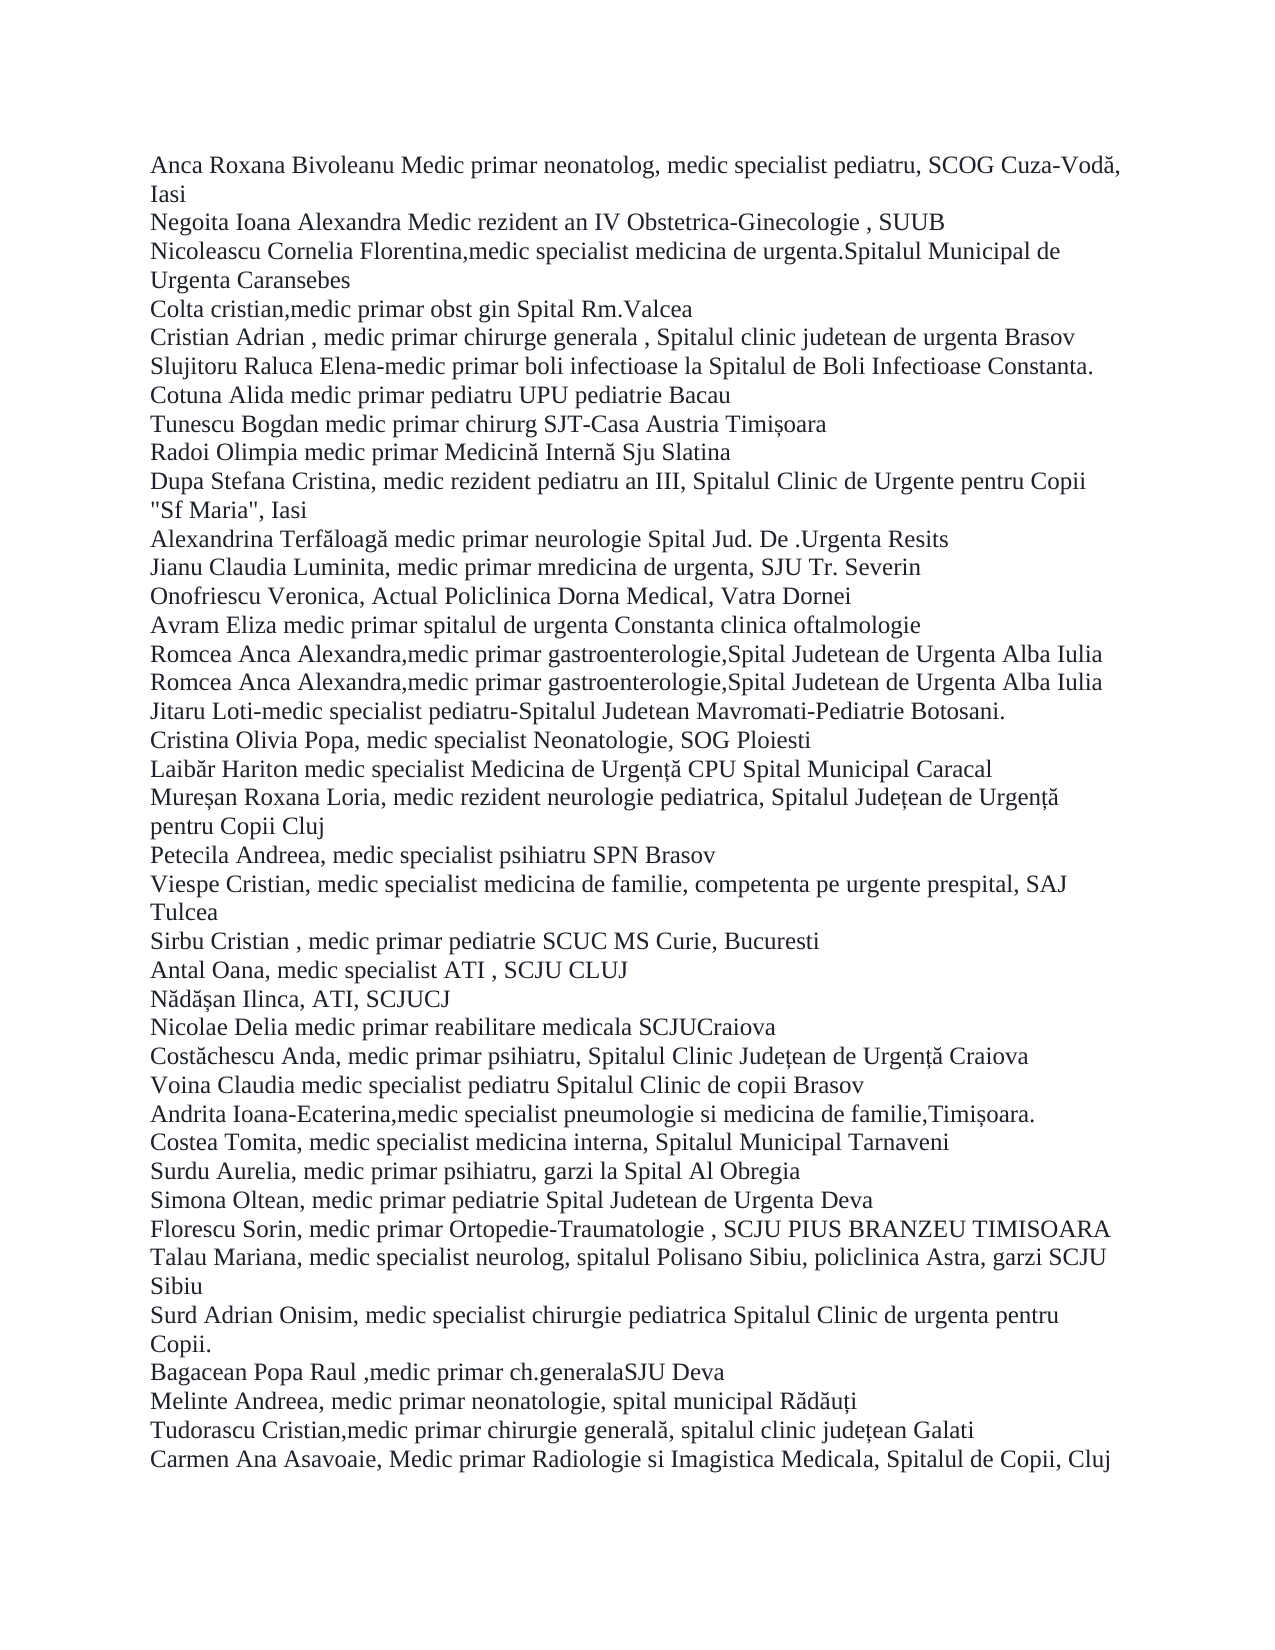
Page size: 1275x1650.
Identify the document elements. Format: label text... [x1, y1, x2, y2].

text Andrita Ioana-Ecaterina,medic specialist pneumologie si medicina de familie,Timișoara. [150, 1099, 1125, 1127]
text Avram Eliza medic primar spitalul de urgenta Constanta clinica oftalmologie [150, 610, 1125, 639]
text Tunescu Bogdan medic primar chirurg SJT-Casa Austria Timișoara [150, 409, 1125, 437]
text Antal Oana, medic specialist ATI , SCJU CLUJ [150, 955, 1125, 984]
text Negoita Ioana Alexandra Medic rezident an IV Obstetrica-Ginecologie , SUUB [150, 207, 1125, 236]
text Dupa Stefana Cristina, medic rezident pediatru an III, Spitalul Clinic de Urgente pentru Copii "Sf Maria", Iasi [150, 466, 1125, 524]
text Bagacean Popa Raul ,medic primar ch.generalaSJU Deva [150, 1357, 1125, 1386]
text Nicolae Delia medic primar reabilitare medicala SCJUCraiova [150, 1012, 1125, 1041]
text Melinte Andreea, medic primar neonatologie, spital municipal Rădăuți [150, 1386, 1125, 1415]
text Surd Adrian Onisim, medic specialist chirurgie pediatrica Spitalul Clinic de urgenta pentru Copii. [150, 1300, 1125, 1357]
text Tudorascu Cristian,medic primar chirurgie generală, spitalul clinic județean Galati [150, 1415, 1125, 1444]
text Talau Mariana, medic specialist neurolog, spitalul Polisano Sibiu, policlinica Astra, garzi SCJU Sibiu [150, 1242, 1125, 1300]
text Petecila Andreea, medic specialist psihiatru SPN Brasov [150, 840, 1125, 869]
text Jitaru Loti-medic specialist pediatru-Spitalul Judetean Mavromati-Pediatrie Botosani. [150, 696, 1125, 725]
text Simona Oltean, medic primar pediatrie Spital Judetean de Urgenta Deva [150, 1185, 1125, 1214]
text Viespe Cristian, medic specialist medicina de familie, competenta pe urgente prespital, SAJ Tulcea [150, 869, 1125, 926]
text Anca Roxana Bivoleanu Medic primar neonatolog, medic specialist pediatru, SCOG Cuza-Vodă, Iasi [150, 150, 1125, 207]
text Sirbu Cristian , medic primar pediatrie SCUC MS Curie, Bucuresti [150, 926, 1125, 955]
text Cristina Olivia Popa, medic specialist Neonatologie, SOG Ploiesti [150, 725, 1125, 754]
text Onofriescu Veronica, Actual Policlinica Dorna Medical, Vatra Dornei [150, 581, 1125, 610]
text Cotuna Alida medic primar pediatru UPU pediatrie Bacau [150, 380, 1125, 409]
text Costăchescu Anda, medic primar psihiatru, Spitalul Clinic Județean de Urgență Craiova [150, 1041, 1125, 1070]
text Cristian Adrian , medic primar chirurge generala , Spitalul clinic judetean de urgenta Brasov [150, 322, 1125, 351]
text Romcea Anca Alexandra,medic primar gastroenterologie,Spital Judetean de Urgenta Alba Iulia [150, 639, 1125, 667]
text Jianu Claudia Luminita, medic primar mredicina de urgenta, SJU Tr. Severin [150, 552, 1125, 581]
text Slujitoru Raluca Elena-medic primar boli infectioase la Spitalul de Boli Infectioase Constanta. [150, 351, 1125, 380]
text Mureșan Roxana Loria, medic rezident neurologie pediatrica, Spitalul Județean de Urgență pentru Copii Cluj [150, 782, 1125, 840]
text Radoi Olimpia medic primar Medicină Internă Sju Slatina [150, 437, 1125, 466]
text Romcea Anca Alexandra,medic primar gastroenterologie,Spital Judetean de Urgenta Alba Iulia [150, 667, 1125, 696]
text Surdu Aurelia, medic primar psihiatru, garzi la Spital Al Obregia [150, 1156, 1125, 1185]
text Carmen Ana Asavoaie, Medic primar Radiologie si Imagistica Medicala, Spitalul de Copii, Cluj [150, 1444, 1125, 1472]
text Laibăr Hariton medic specialist Medicina de Urgență CPU Spital Municipal Caracal [150, 754, 1125, 782]
text Alexandrina Terfăloagă medic primar neurologie Spital Jud. De .Urgenta Resits [150, 524, 1125, 552]
text Nădășan Ilinca, ATI, SCJUCJ [150, 984, 1125, 1012]
text Nicoleascu Cornelia Florentina,medic specialist medicina de urgenta.Spitalul Municipal de Urgenta Caransebes [150, 236, 1125, 294]
text Florescu Sorin, medic primar Ortopedie-Traumatologie , SCJU PIUS BRANZEU TIMISOARA [150, 1214, 1125, 1242]
text Voina Claudia medic specialist pediatru Spitalul Clinic de copii Brasov [150, 1070, 1125, 1099]
text Colta cristian,medic primar obst gin Spital Rm.Valcea [150, 294, 1125, 322]
text Costea Tomita, medic specialist medicina interna, Spitalul Municipal Tarnaveni [150, 1127, 1125, 1156]
